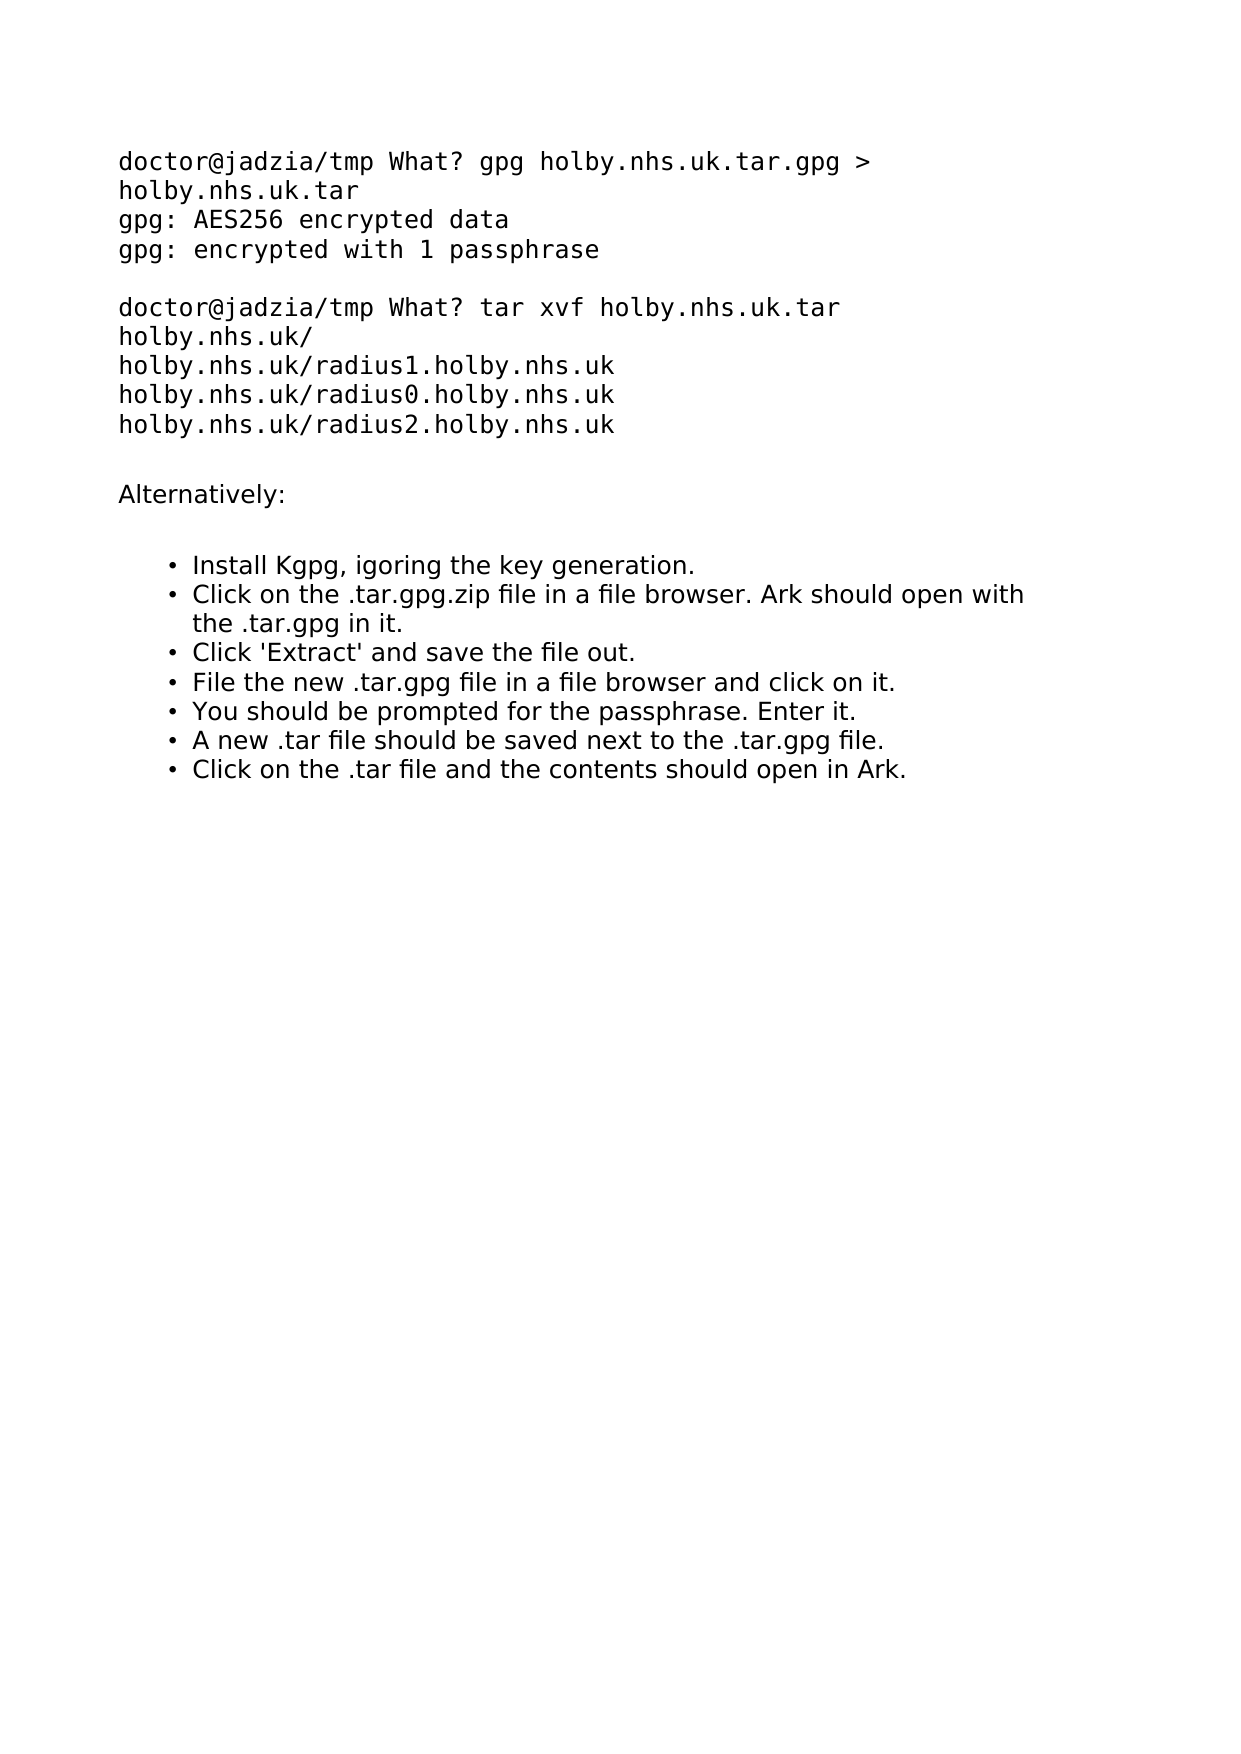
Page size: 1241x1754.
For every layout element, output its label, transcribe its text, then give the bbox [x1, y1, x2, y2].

list Click on the .tar.gpg.zip file in a file browser. Ark should open with the .tar.gpg in it. [177, 580, 1122, 638]
text doctor@jadzia/tmp What? gpg holby.nhs.uk.tar.gpg > holby.nhs.uk.tar gpg: AES256 encrypted data gpg: encrypted with 1 passphrase doctor@jadzia/tmp What? tar xvf holby.nhs.uk.tar holby.nhs.uk/ holby.nhs.uk/radius1.holby.nhs.uk holby.nhs.uk/radius0.holby.nhs.uk holby.nhs.uk/radius2.holby.nhs.uk [118, 118, 1122, 468]
list Click on the .tar file and the contents should open in Ark. [177, 755, 1122, 784]
list A new .tar file should be saved next to the .tar.gpg file. [177, 726, 1122, 755]
list You should be prompted for the passphrase. Enter it. [177, 697, 1122, 726]
list Click 'Extract' and save the file out. [177, 638, 1122, 668]
text Alternatively: [118, 480, 1122, 509]
list Install Kgpg, igoring the key generation. [177, 551, 1122, 580]
list File the new .tar.gpg file in a file browser and click on it. [177, 668, 1122, 697]
